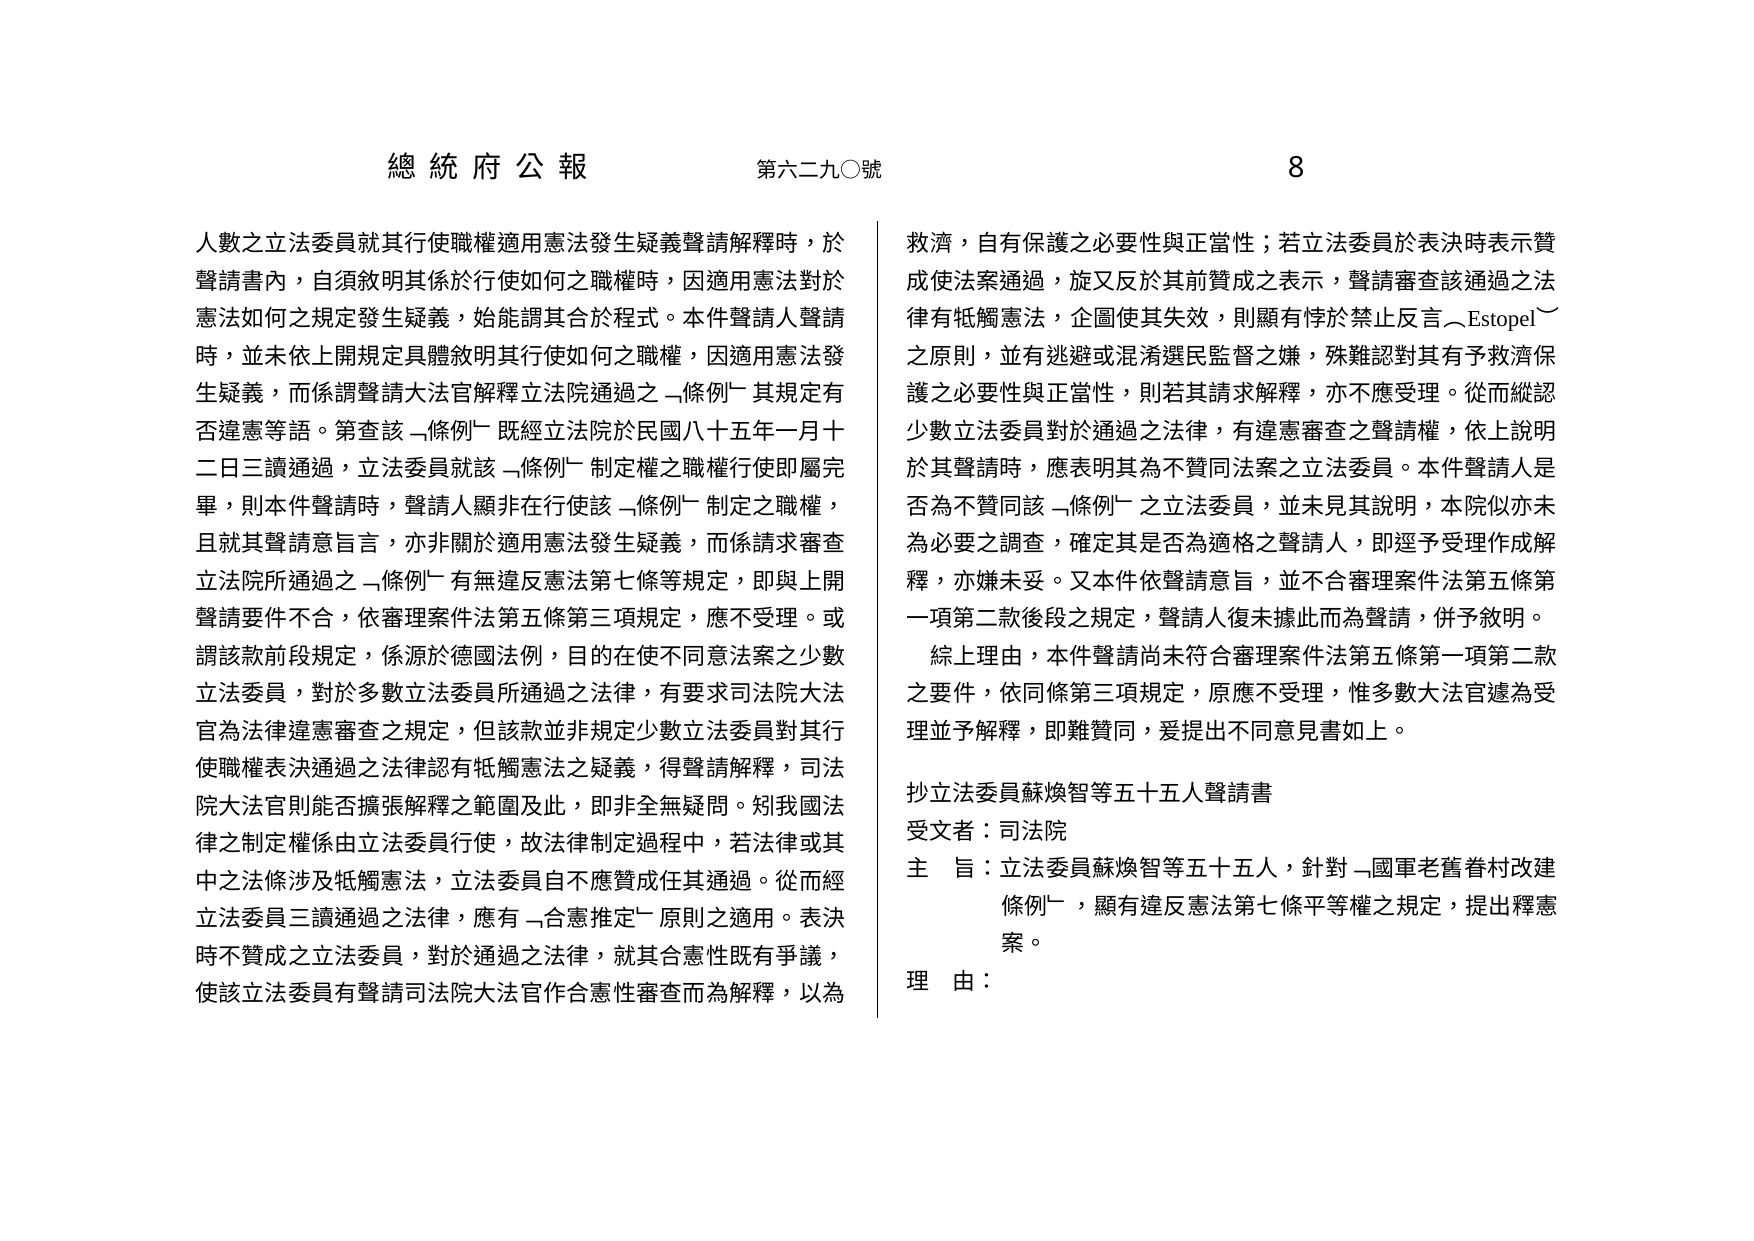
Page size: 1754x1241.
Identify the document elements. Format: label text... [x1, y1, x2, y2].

text 綜上理由，本件聲請尚未符合審理案件法第五條第一項第二款之要件，依同條第三項規定，原應不受理，惟多數大法官遽為受理並予解釋，即難贊同，爰提出不同意見書如上。 [907, 634, 1559, 747]
text 受文者：司法院 [907, 809, 1559, 847]
text 查聲請解釋憲法依審理案件法第八條第一項第三款規定，須敘明聲請解釋憲法之理由及聲請人對本案所持立場與意見，是一定人數之立法委員就其行使職權適用憲法發生疑義聲請解釋時，於聲請書內，自須敘明其係於行使如何之職權時，因適用憲法對於憲法如何之規定發生疑義，始能謂其合於程式。本件聲請人聲請時，並未依上開規定具體敘明其行使如何之職權，因適用憲法發生疑義，而係謂聲請大法官解釋立法院通過之﹁條例﹂其規定有否違憲等語。第查該﹁條例﹂既經立法院於民國八十五年一月十二日三讀通過，立法委員就該﹁條例﹂制定權之職權行使即屬完畢，則本件聲請時，聲請人顯非在行使該﹁條例﹂制定之職權，且就其聲請意旨言，亦非關於適用憲法發生疑義，而係請求審查立法院所通過之﹁條例﹂有無違反憲法第七條等規定，即與上開聲請要件不合，依審理案件法第五條第三項規定，應不受理。或謂該款前段規定，係源於德國法例，目的在使不同意法案之少數立法委員，對於多數立法委員所通過之法律，有要求司法院大法官為法律違憲審查之規定，但該款並非規定少數立法委員對其行使職權表決通過之法律認有牴觸憲法之疑義，得聲請解釋，司法院大法官則能否擴張解釋之範圍及此，即非全無疑問。矧我國法律之制定權係由立法委員行使，故法律制定過程中，若法律或其中之法條涉及牴觸憲法，立法委員自不應贊成任其通過。從而經立法委員三讀通過之法律，應有﹁合憲推定﹂原則之適用。表決時不贊成之立法委員，對於通過之法律，就其合憲性既有爭議，使該立法委員有聲請司法院大法官作合憲性審查而為解釋，以為救濟，自有保護之必要性與正當性；若立法委員於表決時表示贊成使法案通過，旋又反於其前贊成之表示，聲請審查該通過之法律有牴觸憲法，企圖使其失效，則顯有悖於禁止反言︵Estopel︶之原則，並有逃避或混淆選民監督之嫌，殊難認對其有予救濟保護之必要性與正當性，則若其請求解釋，亦不應受理。從而縱認少數立法委員對於通過之法律，有違憲審查之聲請權，依上說明，於其聲請時，應表明其為不贊同法案之立法委員。本件聲請人是否為不贊同該﹁條例﹂之立法委員，並未見其說明，本院似亦未為必要之調查，確定其是否為適格之聲請人，即逕予受理作成解釋，亦嫌未妥。又本件依聲請意旨，並不合審理案件法第五條第一項第二款後段之規定，聲請人復未據此而為聲請，併予敘明。 [195, 222, 847, 1009]
text 查聲請解釋憲法依審理案件法第八條第一項第三款規定，須敘明聲請解釋憲法之理由及聲請人對本案所持立場與意見，是一定人數之立法委員就其行使職權適用憲法發生疑義聲請解釋時，於聲請書內，自須敘明其係於行使如何之職權時，因適用憲法對於憲法如何之規定發生疑義，始能謂其合於程式。本件聲請人聲請時，並未依上開規定具體敘明其行使如何之職權，因適用憲法發生疑義，而係謂聲請大法官解釋立法院通過之﹁條例﹂其規定有否違憲等語。第查該﹁條例﹂既經立法院於民國八十五年一月十二日三讀通過，立法委員就該﹁條例﹂制定權之職權行使即屬完畢，則本件聲請時，聲請人顯非在行使該﹁條例﹂制定之職權，且就其聲請意旨言，亦非關於適用憲法發生疑義，而係請求審查立法院所通過之﹁條例﹂有無違反憲法第七條等規定，即與上開聲請要件不合，依審理案件法第五條第三項規定，應不受理。或謂該款前段規定，係源於德國法例，目的在使不同意法案之少數立法委員，對於多數立法委員所通過之法律，有要求司法院大法官為法律違憲審查之規定，但該款並非規定少數立法委員對其行使職權表決通過之法律認有牴觸憲法之疑義，得聲請解釋，司法院大法官則能否擴張解釋之範圍及此，即非全無疑問。矧我國法律之制定權係由立法委員行使，故法律制定過程中，若法律或其中之法條涉及牴觸憲法，立法委員自不應贊成任其通過。從而經立法委員三讀通過之法律，應有﹁合憲推定﹂原則之適用。表決時不贊成之立法委員，對於通過之法律，就其合憲性既有爭議，使該立法委員有聲請司法院大法官作合憲性審查而為解釋，以為救濟，自有保護之必要性與正當性；若立法委員於表決時表示贊成使法案通過，旋又反於其前贊成之表示，聲請審查該通過之法律有牴觸憲法，企圖使其失效，則顯有悖於禁止反言︵Estopel︶之原則，並有逃避或混淆選民監督之嫌，殊難認對其有予救濟保護之必要性與正當性，則若其請求解釋，亦不應受理。從而縱認少數立法委員對於通過之法律，有違憲審查之聲請權，依上說明，於其聲請時，應表明其為不贊同法案之立法委員。本件聲請人是否為不贊同該﹁條例﹂之立法委員，並未見其說明，本院似亦未為必要之調查，確定其是否為適格之聲請人，即逕予受理作成解釋，亦嫌未妥。又本件依聲請意旨，並不合審理案件法第五條第一項第二款後段之規定，聲請人復未據此而為聲請，併予敘明。 [907, 222, 1559, 634]
text 抄立法委員蘇煥智等五十五人聲請書 [907, 772, 1559, 809]
text 理 由： [907, 959, 1559, 997]
text 主 旨：立法委員蘇煥智等五十五人，針對﹁國軍老舊眷村改建條例﹂，顯有違反憲法第七條平等權之規定，提出釋憲案。 [907, 847, 1559, 959]
